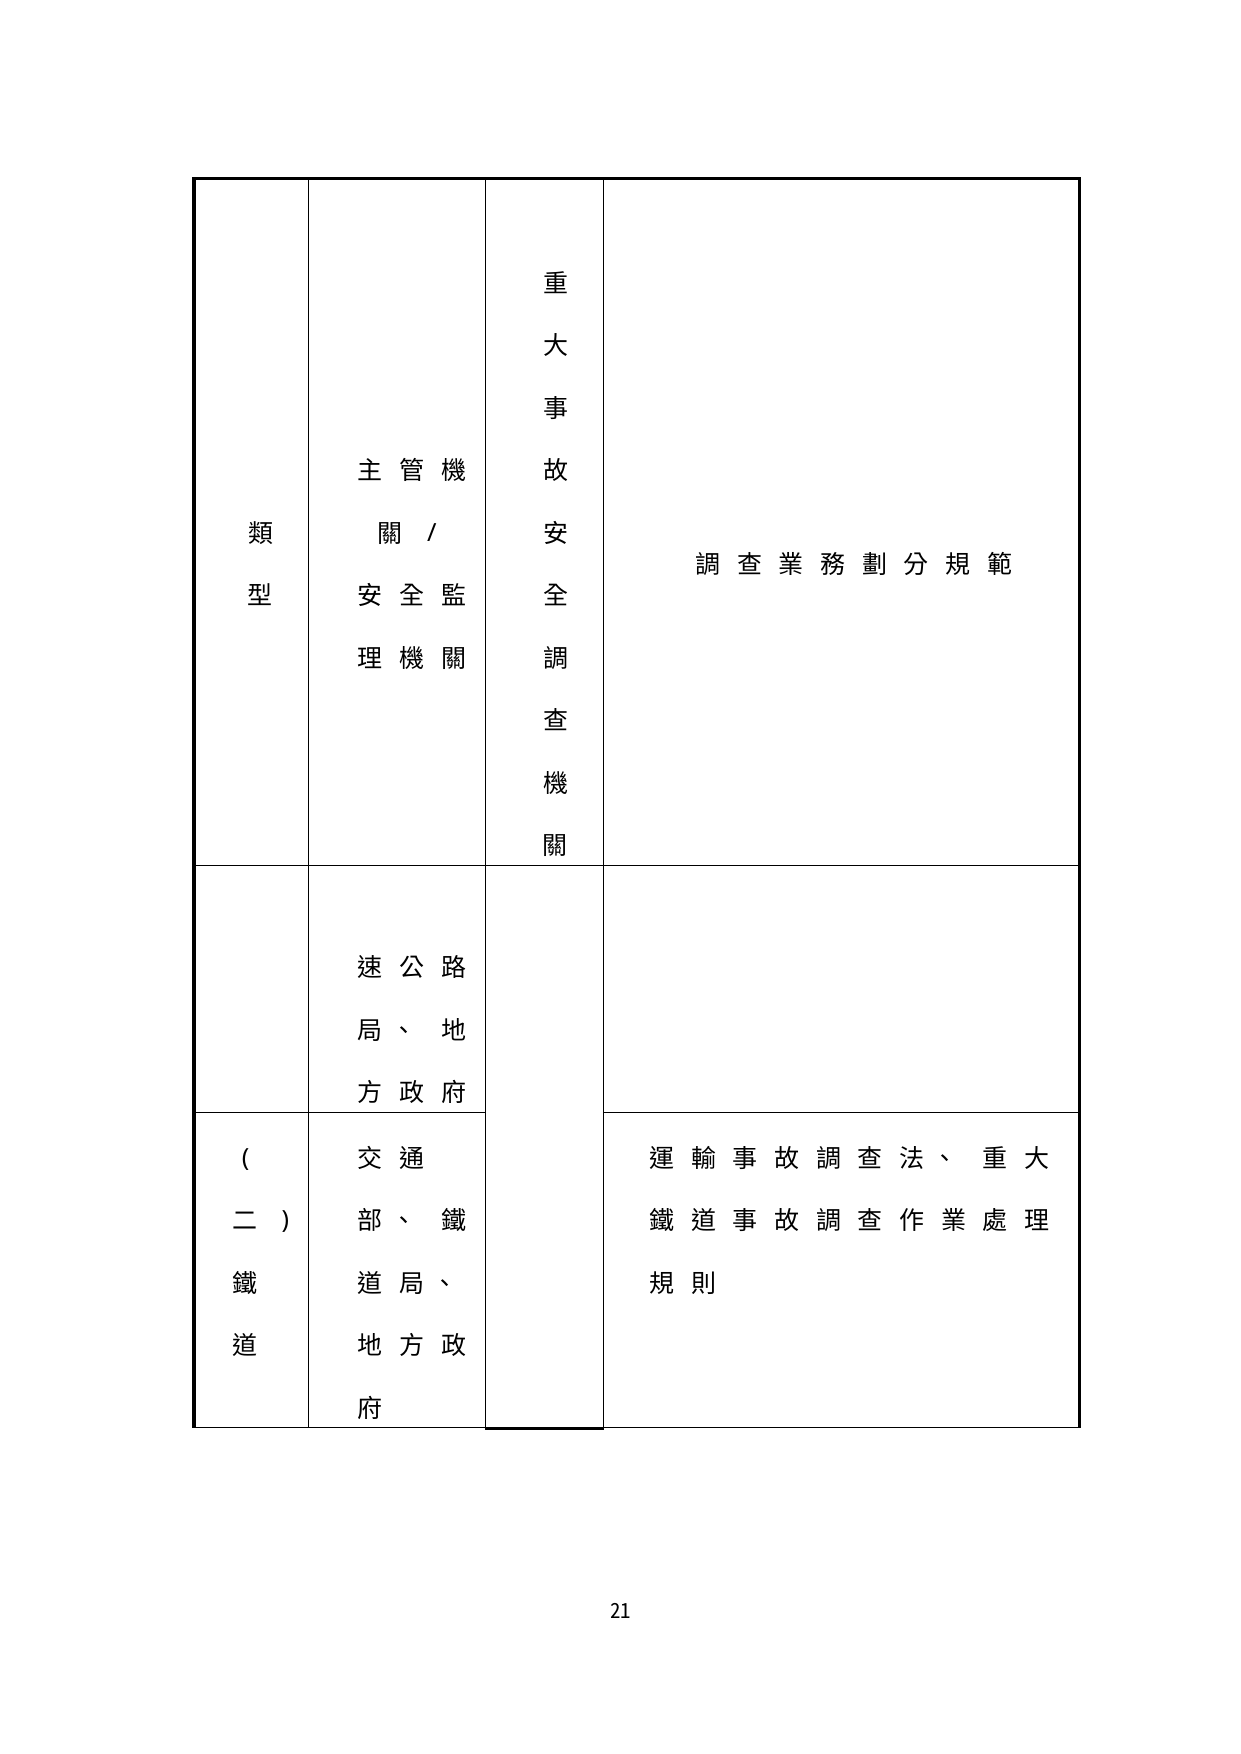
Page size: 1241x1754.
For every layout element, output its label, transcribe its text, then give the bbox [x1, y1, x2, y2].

table_cell 運輸事故調查法、重大鐵道事故調查作業處理規則 [604, 1113, 1078, 1427]
table_cell [604, 866, 1078, 1112]
table_header 類型 [196, 180, 308, 865]
table_header 主管機關/ 安全監理機關 [309, 180, 485, 865]
table_cell 速公路局、地方政府 [309, 866, 485, 1112]
table_cell [196, 866, 308, 1112]
table_cell 交通部、鐵道局、地方政府 [309, 1113, 485, 1427]
table_header 重大事故安全調查機關 [486, 180, 603, 865]
table_header 調查業務劃分規範 [604, 180, 1078, 865]
table_cell [486, 866, 603, 1427]
table_cell (二)鐵道 [196, 1113, 308, 1427]
